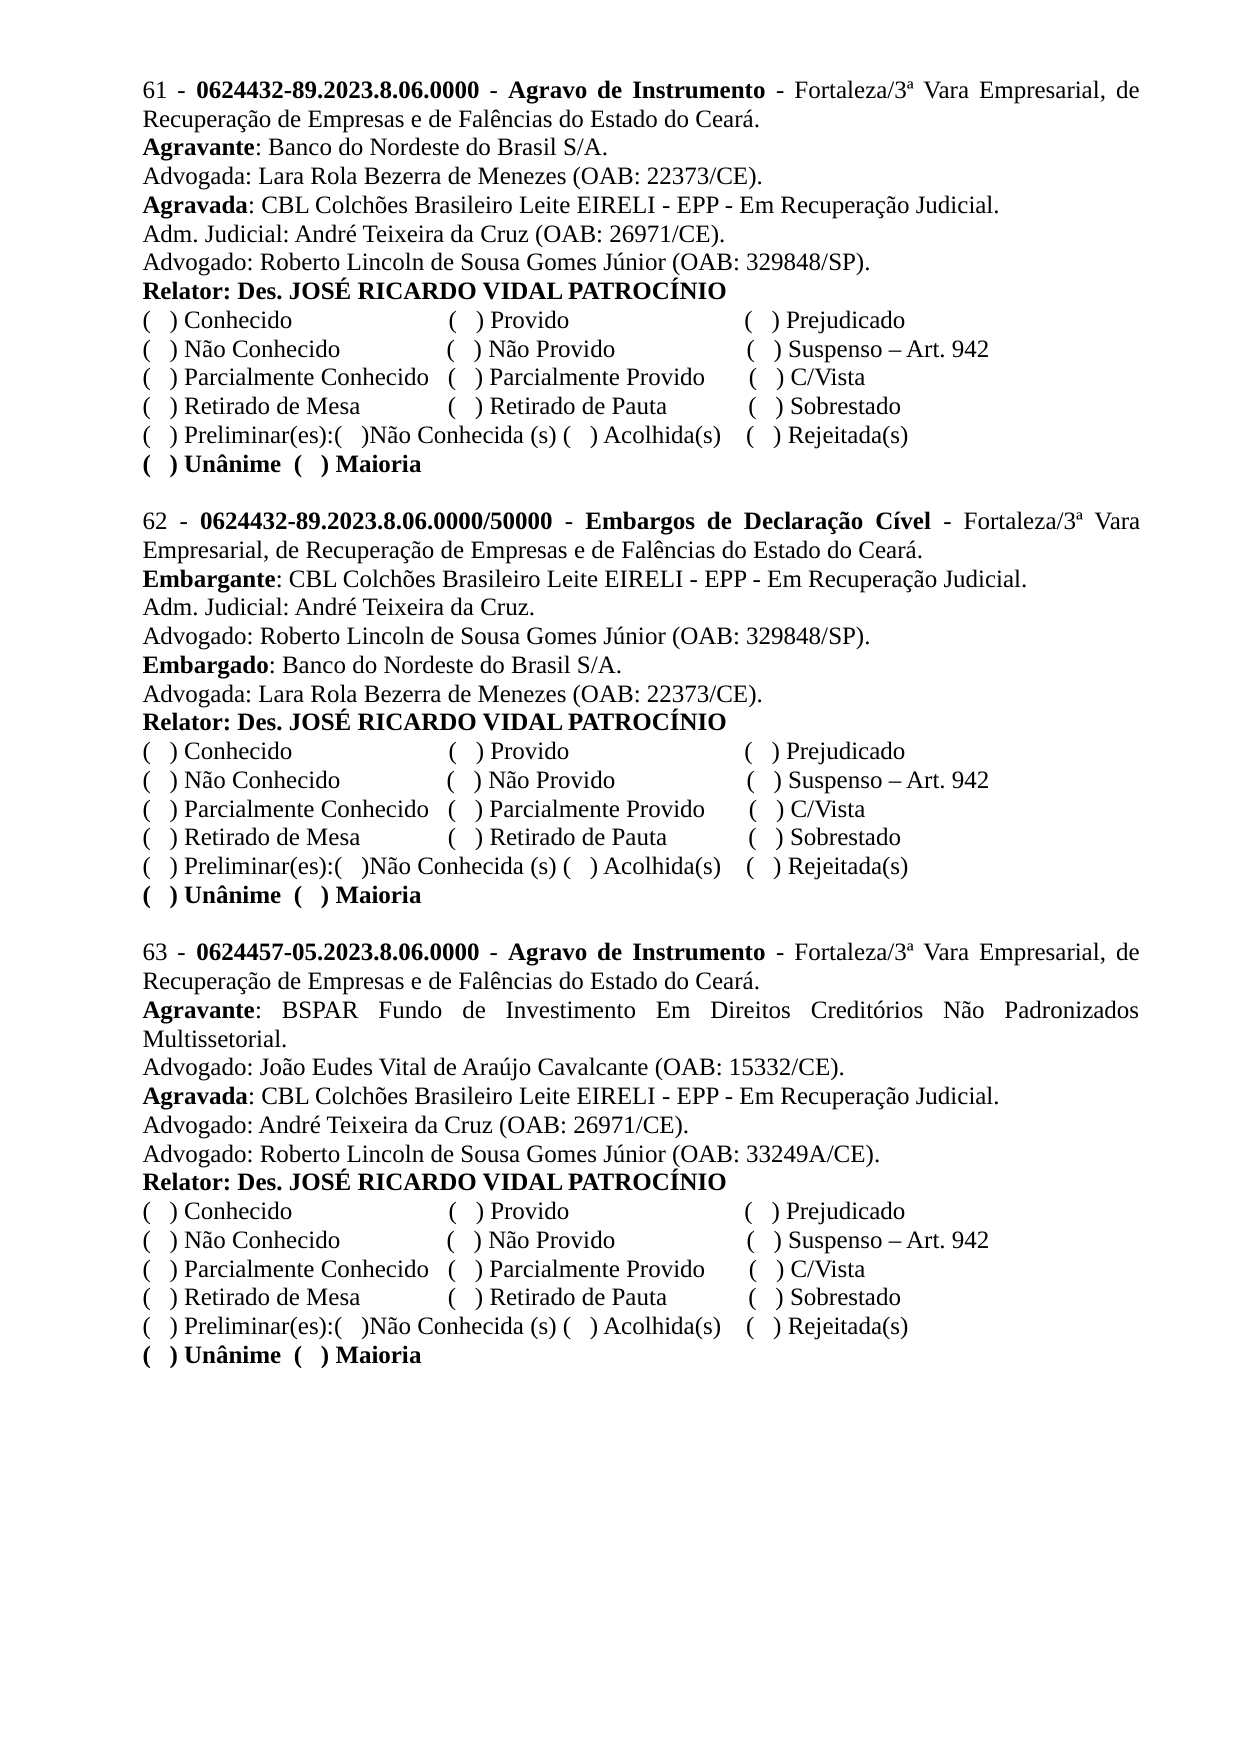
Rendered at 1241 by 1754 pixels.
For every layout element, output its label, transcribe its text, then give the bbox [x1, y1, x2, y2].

text 61 - 0624432-89.2023.8.06.0000 - Agravo de Instrumento - Fortaleza/3ª Vara Empresarial, de Recuperação de Empresas e de Falências do Estado do Ceará. [142, 75, 1141, 132]
text ( ) Parcialmente Conhecido ( ) Parcialmente Provido ( ) C/Vista [142, 794, 1158, 822]
text ( ) Conhecido ( ) Provido ( ) Prejudicado [142, 1196, 1141, 1225]
text ( ) Preliminar(es):( )Não Conhecida (s) ( ) Acolhida(s) ( ) Rejeitada(s) [142, 851, 1158, 880]
text ( ) Parcialmente Conhecido ( ) Parcialmente Provido ( ) C/Vista [142, 362, 1158, 391]
text 63 - 0624457-05.2023.8.06.0000 - Agravo de Instrumento - Fortaleza/3ª Vara Empresarial, de Recuperação de Empresas e de Falências do Estado do Ceará. [142, 937, 1141, 995]
text ( ) Não Conhecido ( ) Não Provido ( ) Suspenso – Art. 942 [142, 334, 1158, 362]
text ( ) Conhecido ( ) Provido ( ) Prejudicado [142, 305, 1141, 334]
text Advogado: João Eudes Vital de Araújo Cavalcante (OAB: 15332/CE). [142, 1052, 1141, 1081]
text ( ) Unânime ( ) Maioria [142, 449, 1158, 477]
text Agravada: CBL Colchões Brasileiro Leite EIRELI - EPP - Em Recuperação Judicial. [142, 190, 1141, 219]
text Adm. Judicial: André Teixeira da Cruz (OAB: 26971/CE). [142, 219, 1141, 247]
text Adm. Judicial: André Teixeira da Cruz. [142, 592, 1141, 621]
text Relator: Des. JOSÉ RICARDO VIDAL PATROCÍNIO [142, 1167, 1141, 1196]
text Advogado: André Teixeira da Cruz (OAB: 26971/CE). [142, 1110, 1141, 1139]
text ( ) Retirado de Mesa ( ) Retirado de Pauta ( ) Sobrestado [142, 391, 1158, 420]
text Agravante: BSPAR Fundo de Investimento Em Direitos Creditórios Não Padronizados Multissetorial. [142, 995, 1141, 1052]
text ( ) Conhecido ( ) Provido ( ) Prejudicado [142, 736, 1141, 765]
text ( ) Parcialmente Conhecido ( ) Parcialmente Provido ( ) C/Vista [142, 1254, 1158, 1282]
text Advogado: Roberto Lincoln de Sousa Gomes Júnior (OAB: 33249A/CE). [142, 1139, 1141, 1167]
text ( ) Retirado de Mesa ( ) Retirado de Pauta ( ) Sobrestado [142, 822, 1158, 851]
text Agravante: Banco do Nordeste do Brasil S/A. [142, 132, 1141, 161]
text Relator: Des. JOSÉ RICARDO VIDAL PATROCÍNIO [142, 276, 1141, 305]
text ( ) Unânime ( ) Maioria [142, 880, 1158, 909]
text ( ) Retirado de Mesa ( ) Retirado de Pauta ( ) Sobrestado [142, 1282, 1158, 1311]
text ( ) Preliminar(es):( )Não Conhecida (s) ( ) Acolhida(s) ( ) Rejeitada(s) [142, 420, 1158, 449]
text 62 - 0624432-89.2023.8.06.0000/50000 - Embargos de Declaração Cível - Fortaleza/3ª Vara Empresarial, de Recuperação de Empresas e de Falências do Estado do Ceará. [142, 506, 1141, 564]
text ( ) Preliminar(es):( )Não Conhecida (s) ( ) Acolhida(s) ( ) Rejeitada(s) [142, 1311, 1158, 1340]
text Advogado: Roberto Lincoln de Sousa Gomes Júnior (OAB: 329848/SP). [142, 621, 1141, 650]
text ( ) Unânime ( ) Maioria [142, 1340, 1158, 1369]
text Embargado: Banco do Nordeste do Brasil S/A. [142, 650, 1141, 679]
text Agravada: CBL Colchões Brasileiro Leite EIRELI - EPP - Em Recuperação Judicial. [142, 1081, 1141, 1110]
text Advogada: Lara Rola Bezerra de Menezes (OAB: 22373/CE). [142, 679, 1141, 707]
text Embargante: CBL Colchões Brasileiro Leite EIRELI - EPP - Em Recuperação Judicial. [142, 564, 1141, 592]
text ( ) Não Conhecido ( ) Não Provido ( ) Suspenso – Art. 942 [142, 1225, 1158, 1254]
text Advogado: Roberto Lincoln de Sousa Gomes Júnior (OAB: 329848/SP). [142, 247, 1141, 276]
text ( ) Não Conhecido ( ) Não Provido ( ) Suspenso – Art. 942 [142, 765, 1158, 794]
text Relator: Des. JOSÉ RICARDO VIDAL PATROCÍNIO [142, 707, 1141, 736]
text Advogada: Lara Rola Bezerra de Menezes (OAB: 22373/CE). [142, 161, 1141, 190]
